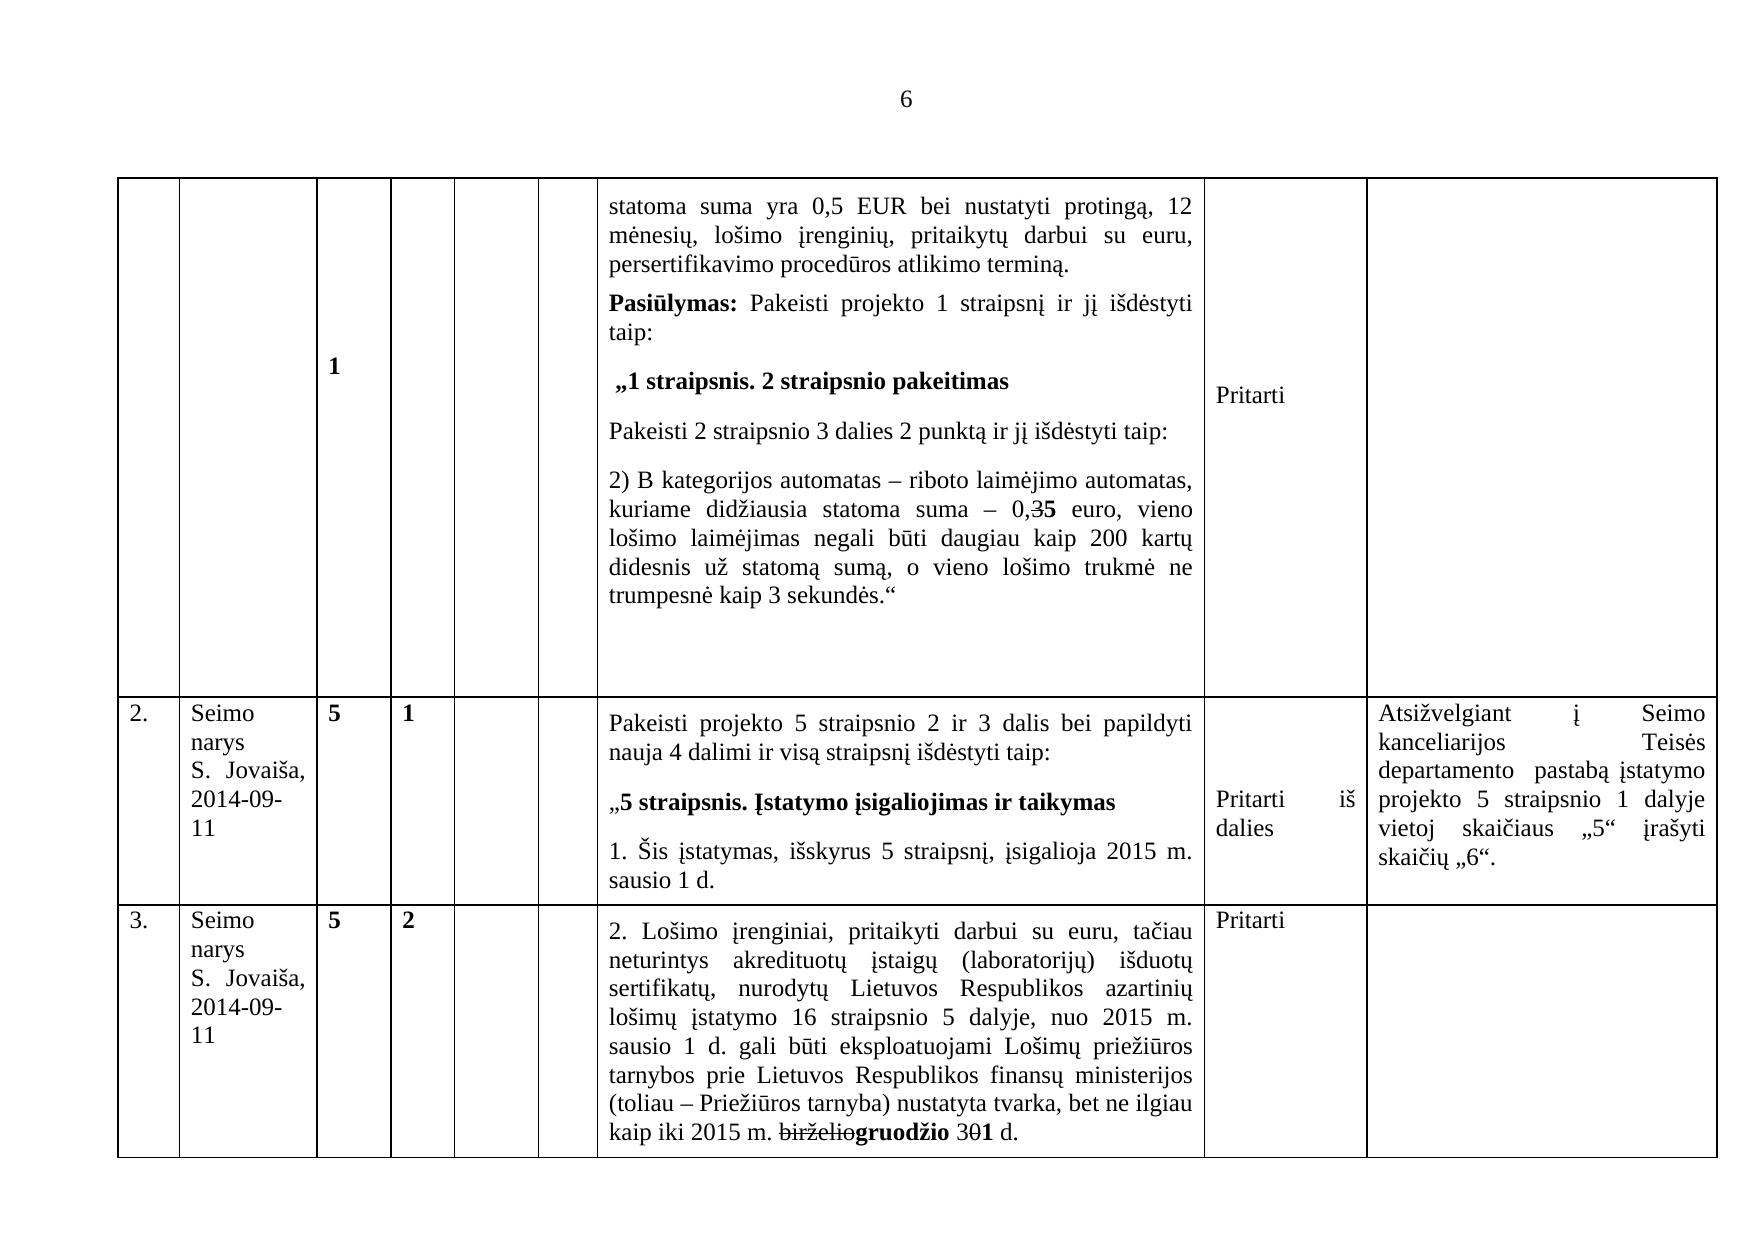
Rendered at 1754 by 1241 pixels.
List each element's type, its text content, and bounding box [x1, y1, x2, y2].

table_cell Atsižvelgiant į Seimo kanceliarijos Teisės departamento pastabą įstatymo projekto 5 straipsnio 1 dalyje vietoj skaičiaus „5“ įrašyti skaičių „6“. [1368, 698, 1716, 904]
table_cell 5 [318, 698, 390, 904]
table_cell [539, 179, 597, 696]
table_cell [455, 698, 538, 904]
table_cell [180, 179, 316, 696]
table_cell 1 [318, 179, 390, 696]
table_cell [119, 179, 179, 696]
table_cell 2. Lošimo įrenginiai, pritaikyti darbui su euru, tačiau neturintys akredituotų įstaigų (laboratorijų) išduotų sertifikatų, nurodytų Lietuvos Respublikos azartinių lošimų įstatymo 16 straipsnio 5 dalyje, nuo 2015 m. sausio 1 d. gali būti eksploatuojami Lošimų priežiūros tarnybos prie Lietuvos Respublikos finansų ministerijos (toliau – Priežiūros tarnyba) nustatyta tvarka, bet ne ilgiau kaip iki 2015 m. birželiogruodžio 301 d. [598, 906, 1204, 1156]
table_cell Seimo narys S. Jovaiša, 2014-09-11 [180, 698, 316, 904]
table_cell Pakeisti projekto 5 straipsnio 2 ir 3 dalis bei papildyti nauja 4 dalimi ir visą straipsnį išdėstyti taip: „5 straipsnis. Įstatymo įsigaliojimas ir taikymas 1. Šis įstatymas, išskyrus 5 straipsnį, įsigalioja 2015 m. sausio 1 d. [598, 698, 1204, 904]
table_cell Pritarti [1205, 906, 1366, 1156]
table_cell 2. [119, 698, 179, 904]
table_cell [392, 179, 454, 696]
table_cell [1368, 906, 1716, 1156]
table_cell 3. [119, 906, 179, 1156]
table_cell [539, 698, 597, 904]
table_cell [455, 179, 538, 696]
table_cell [455, 906, 538, 1156]
table_cell 1 [392, 698, 454, 904]
table_cell [1368, 179, 1716, 696]
table_cell 5 [318, 906, 390, 1156]
table_cell Seimo narys S. Jovaiša, 2014-09-11 [180, 906, 316, 1156]
table_cell Pritarti [1205, 179, 1366, 696]
table_cell 2 [392, 906, 454, 1156]
table_cell statoma suma yra 0,5 EUR bei nustatyti protingą, 12 mėnesių, lošimo įrenginių, pritaikytų darbui su euru, persertifikavimo procedūros atlikimo terminą. Pasiūlymas: Pakeisti projekto 1 straipsnį ir jį išdėstyti taip: „1 straipsnis. 2 straipsnio pakeitimas Pakeisti 2 straipsnio 3 dalies 2 punktą ir jį išdėstyti taip: 2) B kategorijos automatas – riboto laimėjimo automatas, kuriame didžiausia statoma suma – 0,35 euro, vieno lošimo laimėjimas negali būti daugiau kaip 200 kartų didesnis už statomą sumą, o vieno lošimo trukmė ne trumpesnė kaip 3 sekundės.“ [598, 179, 1204, 696]
table_cell [539, 906, 597, 1156]
table_cell Pritarti iš dalies [1205, 698, 1366, 904]
